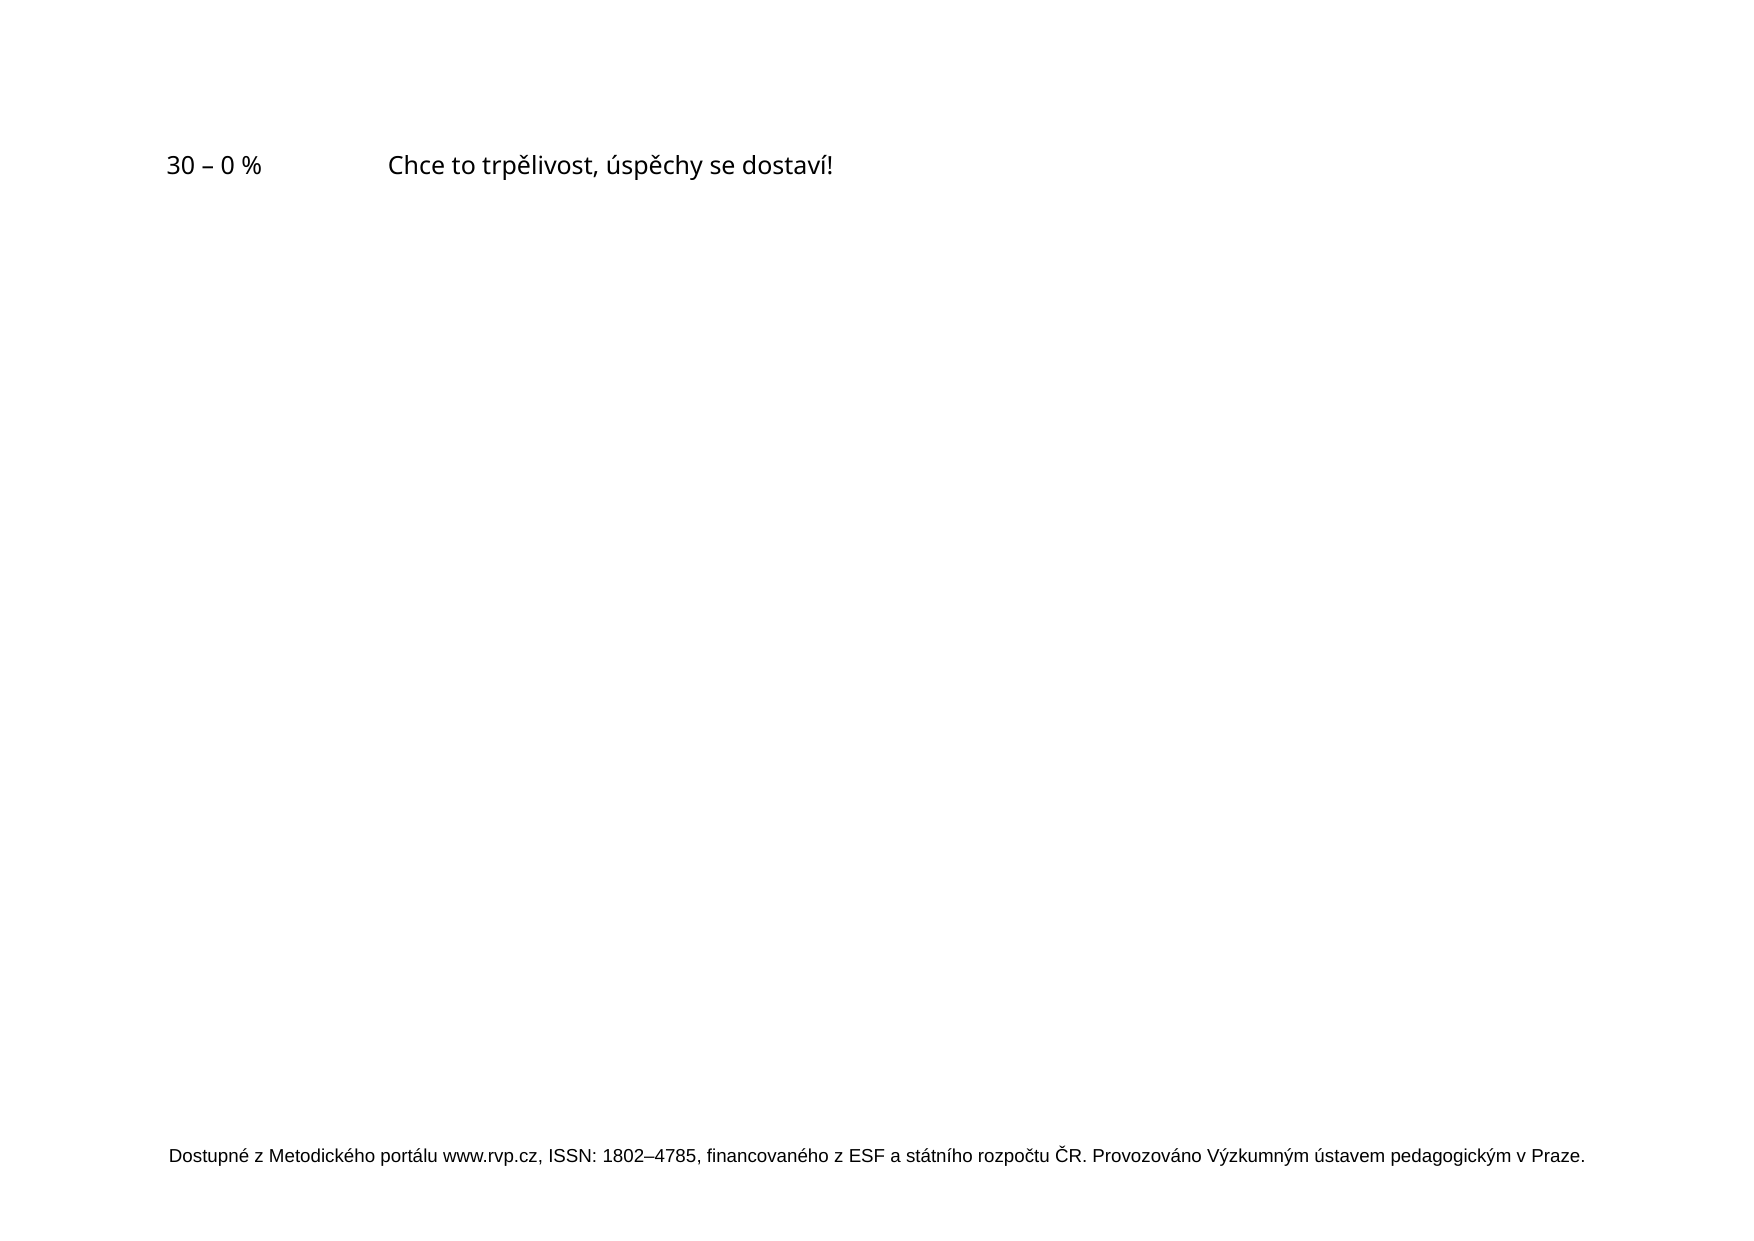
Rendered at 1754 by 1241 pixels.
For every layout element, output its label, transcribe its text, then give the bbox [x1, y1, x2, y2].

text 30 – 0 % Chce to trpělivost, úspěchy se dostaví! [166, 148, 1606, 182]
